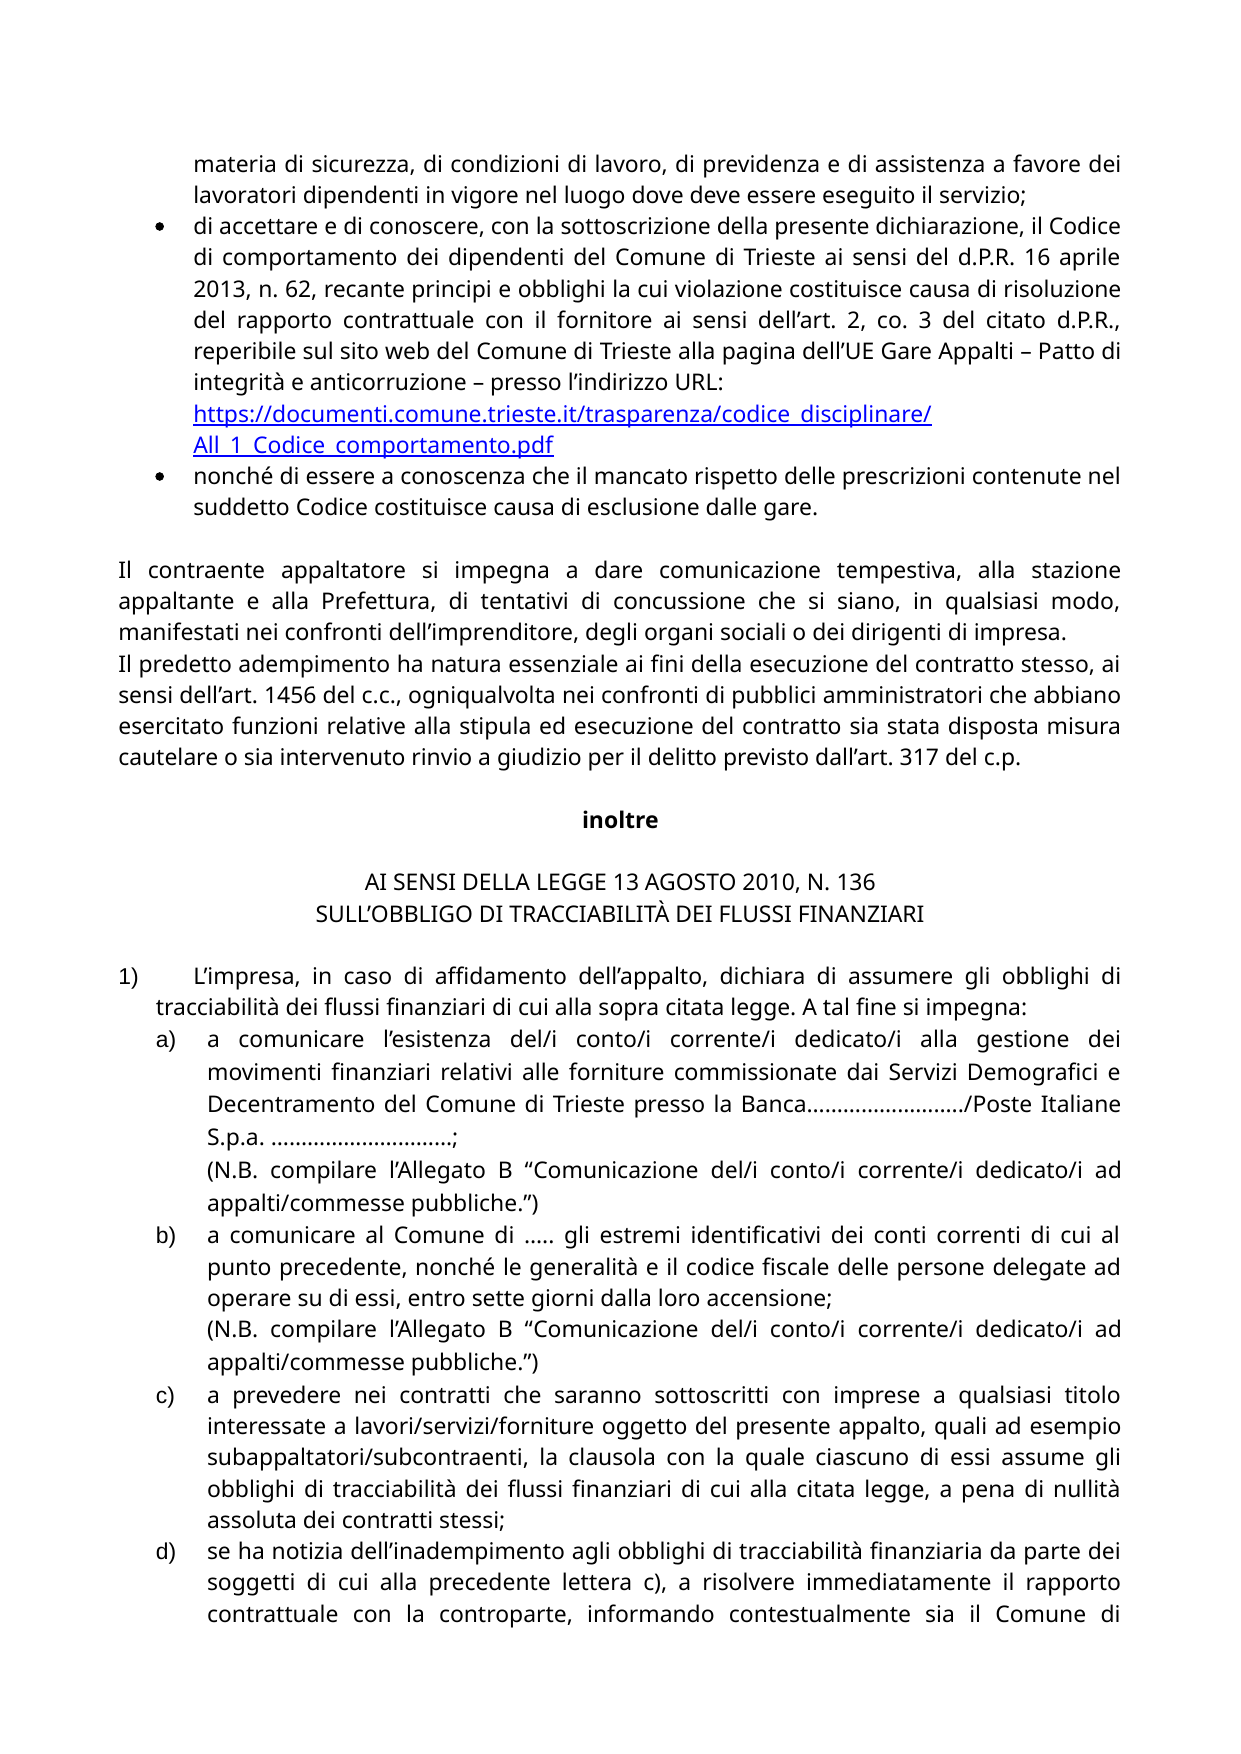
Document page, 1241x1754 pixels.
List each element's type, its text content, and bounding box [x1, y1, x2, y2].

list a prevedere nei contratti che saranno sottoscritti con imprese a qualsiasi titolo interessate a lavori/servizi/forniture oggetto del presente appalto, quali ad esempio subappaltatori/subcontraenti, la clausola con la quale ciascuno di essi assume gli obblighi di tracciabilità dei flussi finanziari di cui alla citata legge, a pena di nullità assoluta dei contratti stessi; [156, 1379, 1122, 1535]
text inoltre [118, 804, 1122, 835]
list a comunicare l’esistenza del/i conto/i corrente/i dedicato/i alla gestione dei movimenti finanziari relativi alle forniture commissionate dai Servizi Demografici e Decentramento del Comune di Trieste presso la Banca……………………../Poste Italiane S.p.a. …………………………; [156, 1023, 1122, 1152]
list nonché di essere a conoscenza che il mancato rispetto delle prescrizioni contenute nel suddetto Codice costituisce causa di esclusione dalle gare. [156, 460, 1122, 523]
text Il contraente appaltatore si impegna a dare comunicazione tempestiva, alla stazione appaltante e alla Prefettura, di tentativi di concussione che si siano, in qualsiasi modo, manifestati nei confronti dell’imprenditore, degli organi sociali o dei dirigenti di impresa. [118, 554, 1122, 648]
list a comunicare al Comune di ….. gli estremi identificativi dei conti correnti di cui al punto precedente, nonché le generalità e il codice fiscale delle persone delegate ad operare su di essi, entro sette giorni dalla loro accensione; [156, 1219, 1122, 1313]
list (N.B. compilare l’Allegato B “Comunicazione del/i conto/i corrente/i dedicato/i ad appalti/commesse pubbliche.”) [156, 1154, 1122, 1218]
text AI SENSI DELLA LEGGE 13 AGOSTO 2010, N. 136 [118, 866, 1122, 898]
list di accettare e di conoscere, con la sottoscrizione della presente dichiarazione, il Codice di comportamento dei dipendenti del Comune di Trieste ai sensi del d.P.R. 16 aprile 2013, n. 62, recante principi e obblighi la cui violazione costituisce causa di risoluzione del rapporto contrattuale con il fornitore ai sensi dell’art. 2, co. 3 del citato d.P.R., reperibile sul sito web del Comune di Trieste alla pagina dell’UE Gare Appalti – Patto di integrità e anticorruzione – presso l’indirizzo URL: [156, 210, 1122, 398]
text https://documenti.comune.trieste.it/trasparenza/codice_disciplinare/All_1_Codice_comportamento.pdf [193, 398, 1122, 460]
list se ha notizia dell’inadempimento agli obblighi di tracciabilità finanziaria da parte dei soggetti di cui alla precedente lettera c), a risolvere immediatamente il rapporto contrattuale con la controparte, informando contestualmente sia il Comune di [156, 1535, 1122, 1629]
text SULL’OBBLIGO DI TRACCIABILITÀ DEI FLUSSI FINANZIARI [118, 898, 1122, 929]
list materia di sicurezza, di condizioni di lavoro, di previdenza e di assistenza a favore dei lavoratori dipendenti in vigore nel luogo dove deve essere eseguito il servizio; [156, 148, 1122, 210]
list L’impresa, in caso di affidamento dell’appalto, dichiara di assumere gli obblighi di tracciabilità dei flussi finanziari di cui alla sopra citata legge. A tal fine si impegna: [118, 960, 1122, 1023]
list (N.B. compilare l’Allegato B “Comunicazione del/i conto/i corrente/i dedicato/i ad appalti/commesse pubbliche.”) [156, 1313, 1122, 1377]
text Il predetto adempimento ha natura essenziale ai fini della esecuzione del contratto stesso, ai sensi dell’art. 1456 del c.c., ogniqualvolta nei confronti di pubblici amministratori che abbiano esercitato funzioni relative alla stipula ed esecuzione del contratto sia stata disposta misura cautelare o sia intervenuto rinvio a giudizio per il delitto previsto dall’art. 317 del c.p. [118, 648, 1122, 773]
